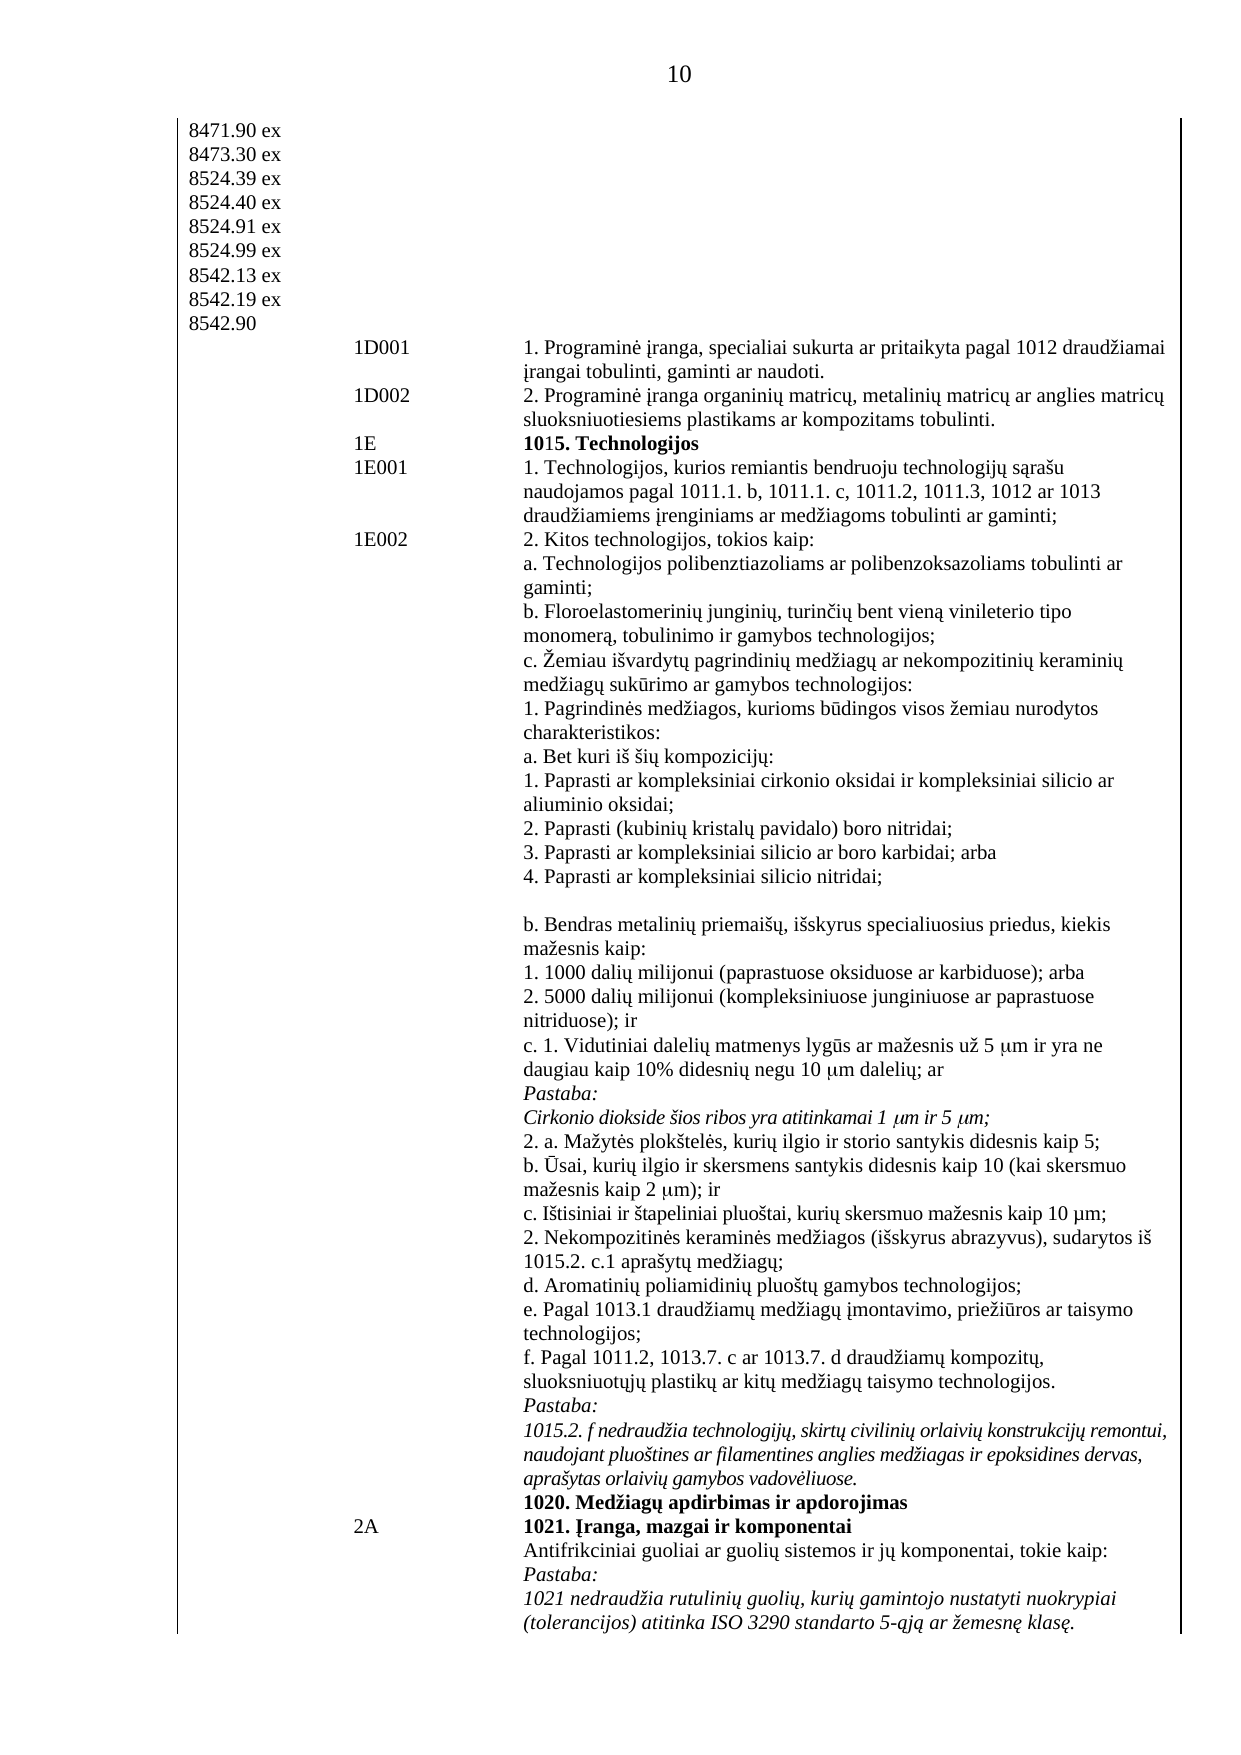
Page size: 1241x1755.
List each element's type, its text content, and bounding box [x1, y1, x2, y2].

table_cell [178, 1394, 342, 1417]
table_cell [342, 888, 512, 912]
table_cell [178, 1538, 342, 1562]
table_cell [178, 864, 342, 888]
table_cell [178, 768, 342, 816]
table_cell 1015.2. f nedraudžia technologijų, skirtų civilinių orlaivių konstrukcijų remontui, naudojant pluoštines ar filamentines anglies medžiagas ir epoksidines dervas, aprašytas orlaivių gamybos vadovėliuose. [512, 1418, 1180, 1490]
table_cell [178, 551, 342, 599]
table_cell [342, 1418, 512, 1490]
table_cell [342, 1586, 512, 1634]
table_cell [178, 455, 342, 527]
table_cell [178, 1081, 342, 1105]
table_cell [342, 984, 512, 1032]
table_cell b. Floroelastomerinių junginių, turinčių bent vieną vinileterio tipo monomerą, tobulinimo ir gamybos technologijos; [512, 599, 1180, 647]
table_cell [342, 1394, 512, 1417]
table_cell [178, 696, 342, 744]
table_cell Pastaba: [512, 1394, 1180, 1417]
table_cell [178, 984, 342, 1032]
table_cell [178, 1297, 342, 1345]
table_cell [178, 1105, 342, 1129]
table_cell [178, 1514, 342, 1538]
table_cell [178, 599, 342, 647]
table_cell 1020. Medžiagų apdirbimas ir apdorojimas [512, 1490, 1180, 1514]
table_cell [178, 960, 342, 984]
table_cell [178, 1033, 342, 1081]
table_cell d. Aromatinių poliamidinių pluoštų gamybos technologijos; [512, 1273, 1180, 1297]
table_cell [178, 1201, 342, 1225]
table_cell [178, 1345, 342, 1393]
table_cell [342, 1538, 512, 1562]
table_cell [178, 1153, 342, 1201]
table_cell a. Bet kuri iš šių kompozicijų: [512, 744, 1180, 768]
table_cell Cirkonio diokside šios ribos yra atitinkamai 1 m ir 5 m; [512, 1105, 1180, 1129]
table_cell [342, 912, 512, 960]
table_cell 1E001 [342, 455, 512, 527]
table_cell e. Pagal 1013.1 draudžiamų medžiagų įmontavimo, priežiūros ar taisymo technologijos; [512, 1297, 1180, 1345]
table_cell [342, 1201, 512, 1225]
table_cell 1E002 [342, 527, 512, 551]
table_cell 1. Pagrindinės medžiagos, kurioms būdingos visos žemiau nurodytos charakteristikos: [512, 696, 1180, 744]
table_cell [342, 816, 512, 840]
table_cell a. Technologijos polibenztiazoliams ar polibenzoksazoliams tobulinti ar gaminti; [512, 551, 1180, 599]
table_cell [342, 551, 512, 599]
table_cell [342, 1297, 512, 1345]
table_cell [342, 648, 512, 696]
table_cell [342, 960, 512, 984]
table_cell [178, 840, 342, 864]
table_cell [178, 1586, 342, 1634]
table_cell 8471.90 ex 8473.30 ex 8524.39 ex 8524.40 ex 8524.91 ex 8524.99 ex 8542.13 ex 8542.19 ex 8542.90 [178, 118, 342, 335]
table_cell [178, 1129, 342, 1153]
table_cell 1. Technologijos, kurios remiantis bendruoju technologijų sąrašu naudojamos pagal 1011.1. b, 1011.1. c, 1011.2, 1011.3, 1012 ar 1013 draudžiamiems įrenginiams ar medžiagoms tobulinti ar gaminti; [512, 455, 1180, 527]
table_cell [342, 696, 512, 744]
table_cell [178, 335, 342, 383]
table_cell 2. Programinė įranga organinių matricų, metalinių matricų ar anglies matricų sluoksniuotiesiems plastikams ar kompozitams tobulinti. [512, 383, 1180, 431]
table_cell [342, 1490, 512, 1514]
table_cell 4. Paprasti ar kompleksiniai silicio nitridai; [512, 864, 1180, 888]
table_cell c. Žemiau išvardytų pagrindinių medžiagų ar nekompozitinių keraminių medžiagų sukūrimo ar gamybos technologijos: [512, 648, 1180, 696]
table_cell 1D002 [342, 383, 512, 431]
table_cell [342, 1273, 512, 1297]
table_cell [342, 864, 512, 888]
table_cell [178, 912, 342, 960]
table_cell [178, 1490, 342, 1514]
table_cell 2A [342, 1514, 512, 1538]
table_cell 3. Paprasti ar kompleksiniai silicio ar boro karbidai; arba [512, 840, 1180, 864]
table_cell [178, 1225, 342, 1273]
table_cell 2. a. Mažytės plokštelės, kurių ilgio ir storio santykis didesnis kaip 5; [512, 1129, 1180, 1153]
table_cell 1D001 [342, 335, 512, 383]
table_cell [178, 1273, 342, 1297]
table_cell 1. Programinė įranga, specialiai sukurta ar pritaikyta pagal 1012 draudžiamai įrangai tobulinti, gaminti ar naudoti. [512, 335, 1180, 383]
table_cell [178, 816, 342, 840]
table_cell [512, 888, 1180, 912]
table_cell [178, 744, 342, 768]
table_cell [342, 768, 512, 816]
table_cell 2. Paprasti (kubinių kristalų pavidalo) boro nitridai; [512, 816, 1180, 840]
table_cell c. Ištisiniai ir štapeliniai pluoštai, kurių skersmuo mažesnis kaip 10 µm; [512, 1201, 1180, 1225]
table_cell [342, 1105, 512, 1129]
table_cell [342, 1562, 512, 1586]
table_cell [342, 1081, 512, 1105]
table_cell 1. Paprasti ar kompleksiniai cirkonio oksidai ir kompleksiniai silicio ar aliuminio oksidai; [512, 768, 1180, 816]
table_cell [178, 431, 342, 455]
table_cell Pastaba: [512, 1562, 1180, 1586]
table_cell [178, 527, 342, 551]
table_cell [342, 1033, 512, 1081]
table_cell [178, 648, 342, 696]
table_cell [342, 1129, 512, 1153]
table_cell c. 1. Vidutiniai dalelių matmenys lygūs ar mažesnis už 5 m ir yra ne daugiau kaip 10% didesnių negu 10 m dalelių; ar [512, 1033, 1180, 1081]
table_cell [342, 1153, 512, 1201]
table_cell [178, 1562, 342, 1586]
table_cell [178, 1418, 342, 1490]
table_cell b. Bendras metalinių priemaišų, išskyrus specialiuosius priedus, kiekis mažesnis kaip: [512, 912, 1180, 960]
table_cell [512, 118, 1180, 335]
table_cell [342, 840, 512, 864]
table_cell Antifrikciniai guoliai ar guolių sistemos ir jų komponentai, tokie kaip: [512, 1538, 1180, 1562]
table_cell f. Pagal 1011.2, 1013.7. c ar 1013.7. d draudžiamų kompozitų, sluoksniuotųjų plastikų ar kitų medžiagų taisymo technologijos. [512, 1345, 1180, 1393]
table_cell Pastaba: [512, 1081, 1180, 1105]
table_cell [342, 1225, 512, 1273]
table_cell 1. 1000 dalių milijonui (paprastuose oksiduose ar karbiduose); arba [512, 960, 1180, 984]
table_cell 1015. Technologijos [512, 431, 1180, 455]
table_cell 1021 nedraudžia rutulinių guolių, kurių gamintojo nustatyti nuokrypiai (tolerancijos) atitinka ISO 3290 standarto 5-ąją ar žemesnę klasę. [512, 1586, 1180, 1634]
table_cell 2. Kitos technologijos, tokios kaip: [512, 527, 1180, 551]
table_cell [342, 118, 512, 335]
table_cell b. Ūsai, kurių ilgio ir skersmens santykis didesnis kaip 10 (kai skersmuo mažesnis kaip 2 m); ir [512, 1153, 1180, 1201]
table_cell 2. Nekompozitinės keraminės medžiagos (išskyrus abrazyvus), sudarytos iš 1015.2. c.1 aprašytų medžiagų; [512, 1225, 1180, 1273]
table_cell 1E [342, 431, 512, 455]
table_cell 2. 5000 dalių milijonui (kompleksiniuose junginiuose ar paprastuose nitriduose); ir [512, 984, 1180, 1032]
table_cell [342, 1345, 512, 1393]
table_cell [342, 744, 512, 768]
table_cell [342, 599, 512, 647]
table_cell [178, 888, 342, 912]
table_cell 1021. Įranga, mazgai ir komponentai [512, 1514, 1180, 1538]
table_cell [178, 383, 342, 431]
